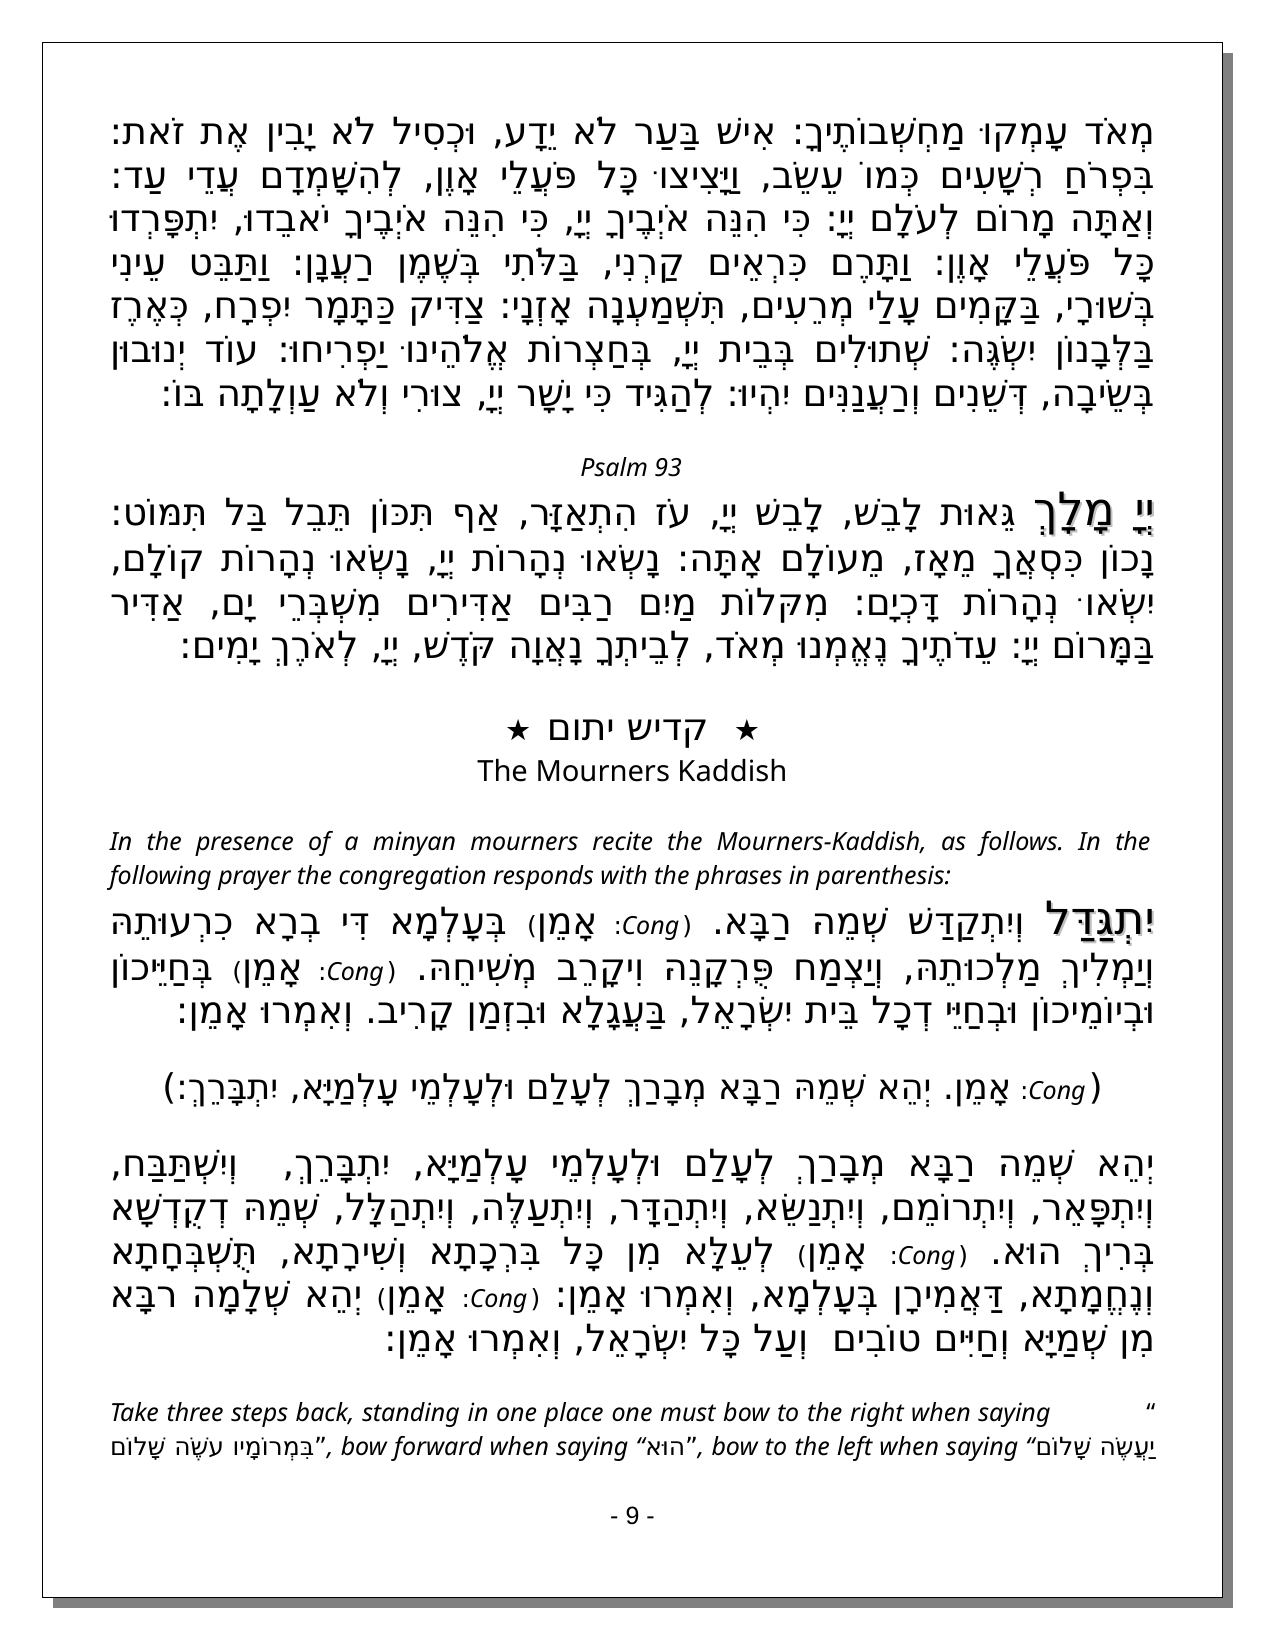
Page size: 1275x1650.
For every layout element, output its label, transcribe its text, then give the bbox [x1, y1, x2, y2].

text (Cong: אָמֵן. יְהֵא שְׁמֵהּ רַבָּא מְבָרַךְ לְעָלַם וּלְעָלְמֵי עָלְמַיָּא, יִתְבָּרֵךְ:) [109, 1067, 1155, 1108]
text יְיָ מָלָךְ גֵּאוּת לָבֵשׁ, לָבֵשׁ יְיָ, עֹז הִתְאַזָּר, אַף תִּכּוֹן תֵּבֵל בַּל תִּמּוֹט: נָכוֹן כִּסְאֲךָ מֵאָז, מֵעוֹלָם אָתָּה: נָשְֹאוּ נְהָרוֹת יְיָ, נָשְֹאוּ נְהָרוֹת קוֹלָם, יִשְֹאוּ נְהָרוֹת דָּכְיָם: מִקּלוֹת מַיִם רַבִּים אַדִּירִים מִשְׁבְּרֵי יָם, אַדִּיר בַּמָּרוֹם יְיָ: עֵדֹתֶיךָ נֶאֱמְנוּ מְאֹד, לְבֵיתְךָ נָאֲוָה קֹּדֶשׁ, יְיָ, לְאֹרֶךְ יָמִים: [109, 483, 1155, 667]
text The Mourners Kaddish [109, 750, 1155, 790]
text יְהֵא שְׁמֵהּ רַבָּא מְבָרַךְ לְעָלַם וּלְעָלְמֵי עָלְמַיָּא, יִתְבָּרֵךְ, וְיִשְׁתַּבַּח, וְיִתְפָּאֵר, וְיִתְרוֹמֵם, וְיִתְנַשֵּׂא, וְיִתְהַדָּר, וְיִתְעַלֶּה, וְיִתְהַלָּל, שְׁמֵהּ דְקֻדְשָׁא בְּרִיךְ הוּא. (Cong: אָמֵן) לְעֵלָּא מִן כָּל בִּרְכָתָא וְשִׁירָתָא, תֻּשְׁבְּחָתָא וְנֶחֱמָתָא, דַּאֲמִירָן בְּעָלְמָא, וְאִמְרוּ אָמֵן: (Cong: אָמֵן) יְהֵא שְׁלָמָה רבָּא מִן שְׁמַיָּא וְחַיִּים טוֹבִים וְעַל כָּל יִשְֹרָאֵל, וְאִמְרוּ אָמֵן: [109, 1142, 1155, 1360]
text In the presence of a minyan mourners recite the Mourners-Kaddish, as follows. In the following prayer the congregation responds with the phrases in parenthesis: [109, 824, 1155, 892]
text Psalm 93 [109, 449, 1155, 483]
text Take three steps back, standing in one place one must bow to the right when saying “בִּמְרוֹמָיו עשֶֹׁה שָׁלוֹם”, bow forward when saying “הוּא”, bow to the left when saying “יַעֲשֶֹה שָׁלוֹם עָלֵינוּ” and bow to the front when saying “וְעַל כָּל יִשְֹרָאֵל” [109, 1394, 1155, 1462]
text ★ קדיש יתום ★ [109, 702, 1155, 750]
text מְאֹד עָמְקוּ מַחְשְׁבוֹתֶיךָ: אִישׁ בַּעַר לֹא יֵדָע, וּכְסִיל לֹא יָבִין אֶת זֹאת: בִּפְרֹחַ רְשָׁעִים כְּמוֹ עֵשֵֹב, וַיָּצִיצוּ כָּל פֹּעֲלֵי אָוֶן, לְהִשָּׁמְדָם עֲדֵי עַד: וְאַתָּה מָרוֹם לְעֹלָם יְיָ: כִּי הִנֵּה אֹיְבֶיךָ יְיָ, כִּי הִנֵּה אֹיְבֶיךָ יֹאבֵדוּ, יִתְפָּרְדוּ כָּל פֹּעֲלֵי אָוֶן: וַתָּרֶם כִּרְאֵים קַרְנִי, בַּלֹּתִי בְּשֶׁמֶן רַעֲנָן: וַתַּבֵּט עֵינִי בְּשׁוּרָי, בַּקָּמִים עָלַי מְרֵעִים, תִּשְׁמַעְנָה אָזְנָי: צַדִּיק כַּתָּמָר יִפְרָח, כְּאֶרֶז בַּלְּבָנוֹן יִשְֹגֶּה: שְׁתוּלִים בְּבֵית יְיָ, בְּחַצְרוֹת אֱלֹהֵינוּ יַפְרִיחוּ: עוֹד יְנוּבוּן בְּשֵֹיבָה, דְּשֵׁנִים וְרַעֲנַנִּים יִהְיוּ: לְהַגִּיד כִּי יָשָׁר יְיָ, צוּרִי וְלֹא עַוְלָתָה בּוֹ: [109, 109, 1155, 415]
text יִתְגַּדַּל וְיִתְקַדַּשׁ שְׁמֵהּ רַבָּא. (Cong: אָמֵן) בְּעָלְמָא דִּי בְרָא כִרְעוּתֵהּ וְיַמְלִיךְ מַלְכוּתֵהּ, וְיַצְמַח פֻּרְקָנֵהּ וִיקָרֵב מְשִׁיחֵהּ. (Cong: אָמֵן) בְּחַיֵּיכוֹן וּבְיוֹמֵיכוֹן וּבְחַיֵּי דְכָל בֵּית יִשְׂרָאֵל, בַּעֲגָלָא וּבִזְמַן קָרִיב. וְאִמְרוּ אָמֵן: [109, 892, 1155, 1033]
